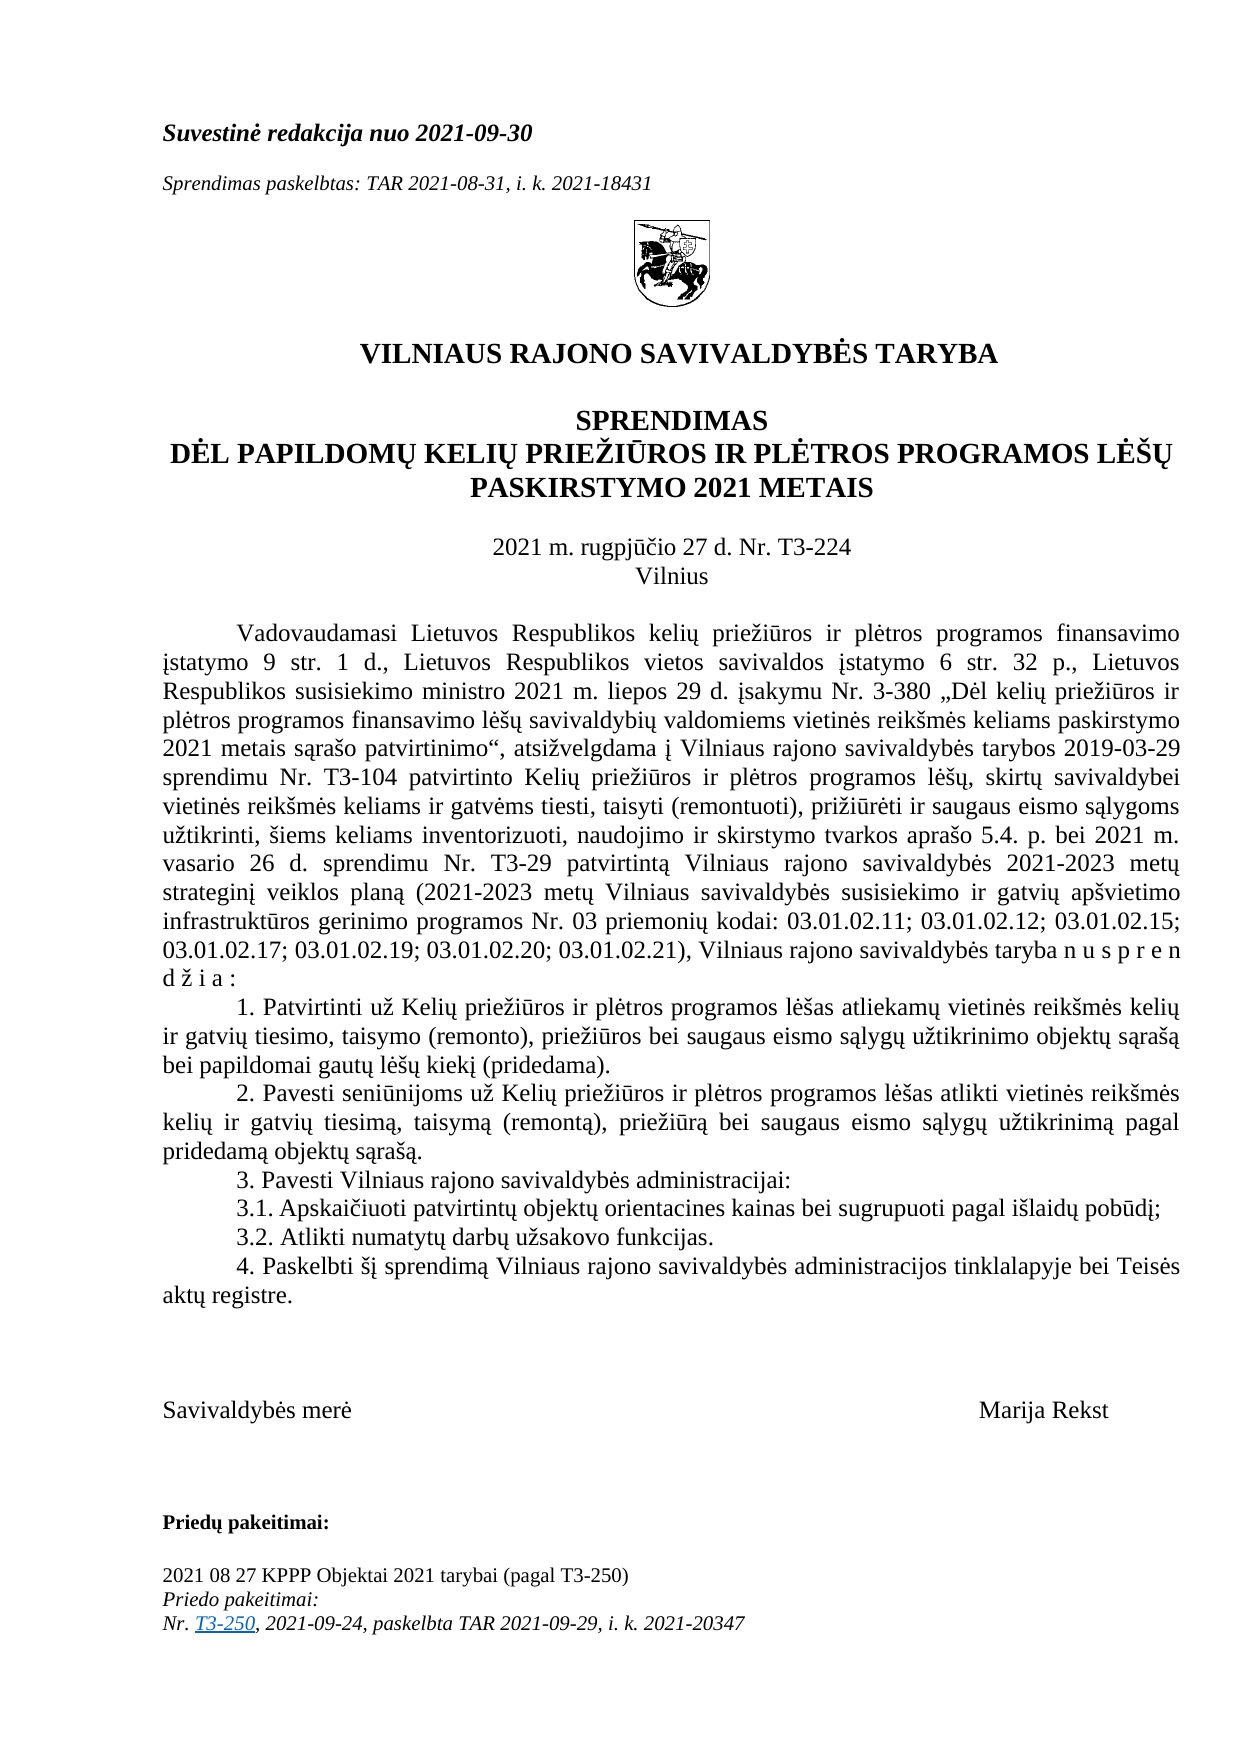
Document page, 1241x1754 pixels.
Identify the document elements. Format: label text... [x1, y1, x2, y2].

text VILNIAUS RAJONO SAVIVALDYBĖS TARYBA [177, 336, 1181, 369]
text Priedo pakeitimai: [162, 1587, 1181, 1611]
text 2021 m. rugpjūčio 27 d. Nr. T3-224 [162, 532, 1181, 561]
text SPRENDIMAS [162, 403, 1181, 436]
text Sprendimas paskelbtas: TAR 2021-08-31, i. k. 2021-18431 [162, 171, 1181, 195]
text Suvestinė redakcija nuo 2021-09-30 [162, 118, 1181, 147]
text Nr. T3-250, 2021-09-24, paskelbta TAR 2021-09-29, i. k. 2021-20347 [162, 1611, 1181, 1635]
text 3.2. Atlikti numatytų darbų užsakovo funkcijas. [162, 1222, 1181, 1251]
text Priedų pakeitimai: [162, 1510, 1181, 1534]
text Savivaldybės merė Marija Rekst [162, 1395, 1181, 1423]
text 3. Pavesti Vilniaus rajono savivaldybės administracijai: [162, 1165, 1181, 1193]
text 1. Patvirtinti už Kelių priežiūros ir plėtros programos lėšas atliekamų vietinės reikšmės kelių ir gatvių tiesimo, taisymo (remonto), priežiūros bei saugaus eismo sąlygų užtikrinimo objektų sąrašą bei papildomai gautų lėšų kiekį (pridedama). [162, 992, 1181, 1078]
text Vilnius [162, 561, 1181, 590]
text 3.1. Apskaičiuoti patvirtintų objektų orientacines kainas bei sugrupuoti pagal išlaidų pobūdį; [162, 1193, 1181, 1222]
text Vadovaudamasi Lietuvos Respublikos kelių priežiūros ir plėtros programos finansavimo įstatymo 9 str. 1 d., Lietuvos Respublikos vietos savivaldos įstatymo 6 str. 32 p., Lietuvos Respublikos susisiekimo ministro 2021 m. liepos 29 d. įsakymu Nr. 3-380 „Dėl kelių priežiūros ir plėtros programos finansavimo lėšų savivaldybių valdomiems vietinės reikšmės keliams paskirstymo 2021 metais sąrašo patvirtinimo“, atsižvelgdama į Vilniaus rajono savivaldybės tarybos 2019-03-29 sprendimu Nr. T3-104 patvirtinto Kelių priežiūros ir plėtros programos lėšų, skirtų savivaldybei vietinės reikšmės keliams ir gatvėms tiesti, taisyti (remontuoti), prižiūrėti ir saugaus eismo sąlygoms užtikrinti, šiems keliams inventorizuoti, naudojimo ir skirstymo tvarkos aprašo 5.4. p. bei 2021 m. vasario 26 d. sprendimu Nr. T3-29 patvirtintą Vilniaus rajono savivaldybės 2021-2023 metų strateginį veiklos planą (2021-2023 metų Vilniaus savivaldybės susisiekimo ir gatvių apšvietimo infrastruktūros gerinimo programos Nr. 03 priemonių kodai: 03.01.02.11; 03.01.02.12; 03.01.02.15; 03.01.02.17; 03.01.02.19; 03.01.02.20; 03.01.02.21), Vilniaus rajono savivaldybės taryba n u s p r e n d ž i a : [162, 618, 1181, 992]
text 4. Paskelbti šį sprendimą Vilniaus rajono savivaldybės administracijos tinklalapyje bei Teisės aktų registre. [162, 1251, 1181, 1308]
text 2. Pavesti seniūnijoms už Kelių priežiūros ir plėtros programos lėšas atlikti vietinės reikšmės kelių ir gatvių tiesimą, taisymą (remontą), priežiūrą bei saugaus eismo sąlygų užtikrinimą pagal pridedamą objektų sąrašą. [162, 1078, 1181, 1165]
text 2021 08 27 KPPP Objektai 2021 tarybai (pagal T3-250) [162, 1562, 1181, 1587]
text DĖL PAPILDOMŲ KELIŲ PRIEŽIŪROS IR PLĖTROS PROGRAMOS LĖŠŲ PASKIRSTYMO 2021 METAIS [162, 436, 1181, 503]
